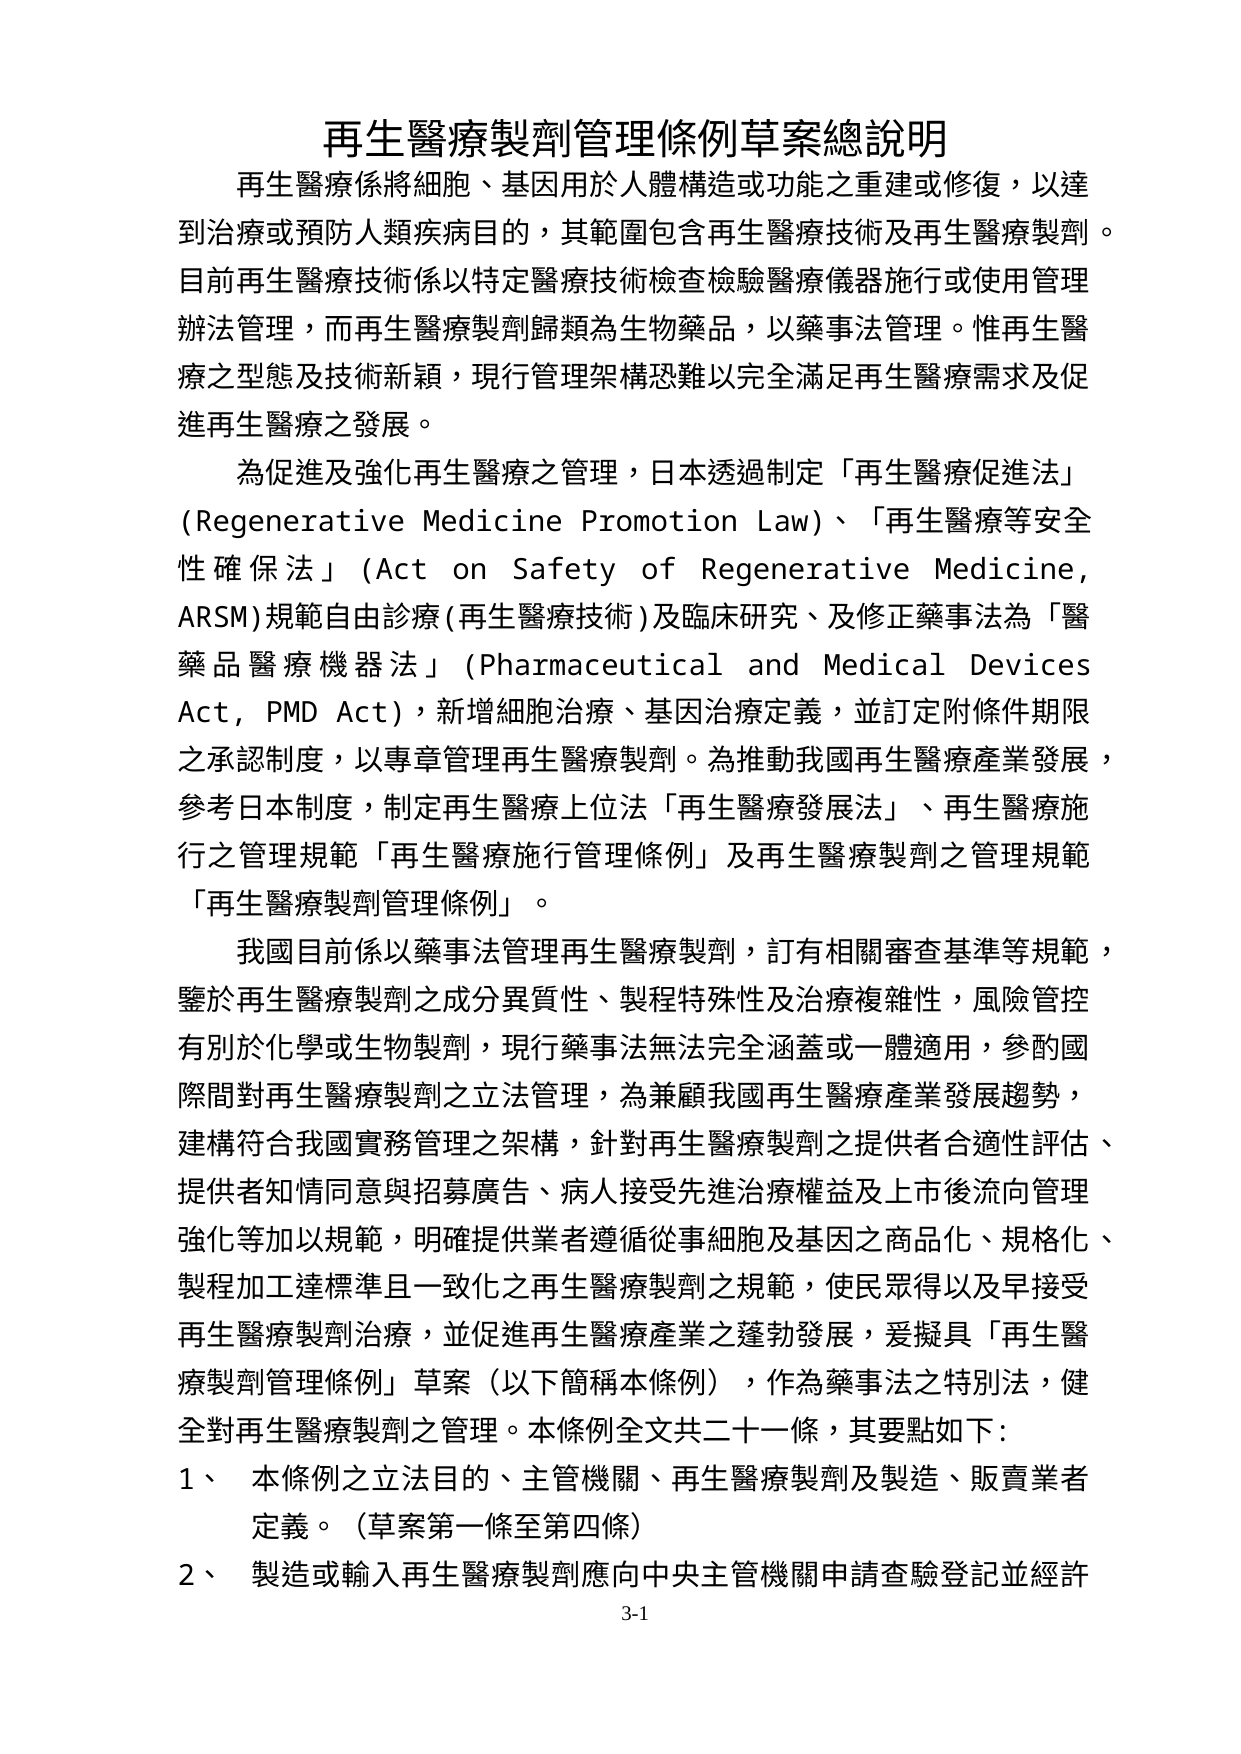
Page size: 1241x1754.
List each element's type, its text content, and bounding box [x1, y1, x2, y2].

list 本條例之立法目的、主管機關、再生醫療製劑及製造、販賣業者定義。（草案第一條至第四條） [177, 1451, 1092, 1547]
text 再生醫療製劑管理條例草案總說明 [177, 95, 1092, 157]
list 製造或輸入再生醫療製劑應向中央主管機關申請查驗登記並經許 [177, 1547, 1092, 1595]
text 為促進及強化再生醫療之管理，日本透過制定「再生醫療促進法」(Regenerative Medicine Promotion Law)、「再生醫療等安全性確保法」(Act on Safety of Regenerative Medicine, ARSM)規範自由診療(再生醫療技術)及臨床研究、及修正藥事法為「醫藥品醫療機器法」(Pharmaceutical and Medical Devices Act, PMD Act)，新增細胞治療、基因治療定義，並訂定附條件期限之承認制度，以專章管理再生醫療製劑。為推動我國再生醫療產業發展，參考日本制度，制定再生醫療上位法「再生醫療發展法」、再生醫療施行之管理規範「再生醫療施行管理條例」及再生醫療製劑之管理規範「再生醫療製劑管理條例」。 [177, 445, 1092, 924]
text 再生醫療係將細胞、基因用於人體構造或功能之重建或修復，以達到治療或預防人類疾病目的，其範圍包含再生醫療技術及再生醫療製劑。目前再生醫療技術係以特定醫療技術檢查檢驗醫療儀器施行或使用管理辦法管理，而再生醫療製劑歸類為生物藥品，以藥事法管理。惟再生醫療之型態及技術新穎，現行管理架構恐難以完全滿足再生醫療需求及促進再生醫療之發展。 [177, 157, 1092, 445]
text 我國目前係以藥事法管理再生醫療製劑，訂有相關審查基準等規範，鑒於再生醫療製劑之成分異質性、製程特殊性及治療複雜性，風險管控有別於化學或生物製劑，現行藥事法無法完全涵蓋或一體適用，參酌國際間對再生醫療製劑之立法管理，為兼顧我國再生醫療產業發展趨勢，建構符合我國實務管理之架構，針對再生醫療製劑之提供者合適性評估、提供者知情同意與招募廣告、病人接受先進治療權益及上市後流向管理強化等加以規範，明確提供業者遵循從事細胞及基因之商品化、規格化、製程加工達標準且一致化之再生醫療製劑之規範，使民眾得以及早接受再生醫療製劑治療，並促進再生醫療產業之蓬勃發展，爰擬具「再生醫療製劑管理條例」草案（以下簡稱本條例），作為藥事法之特別法，健全對再生醫療製劑之管理。本條例全文共二十一條，其要點如下: [177, 924, 1092, 1451]
